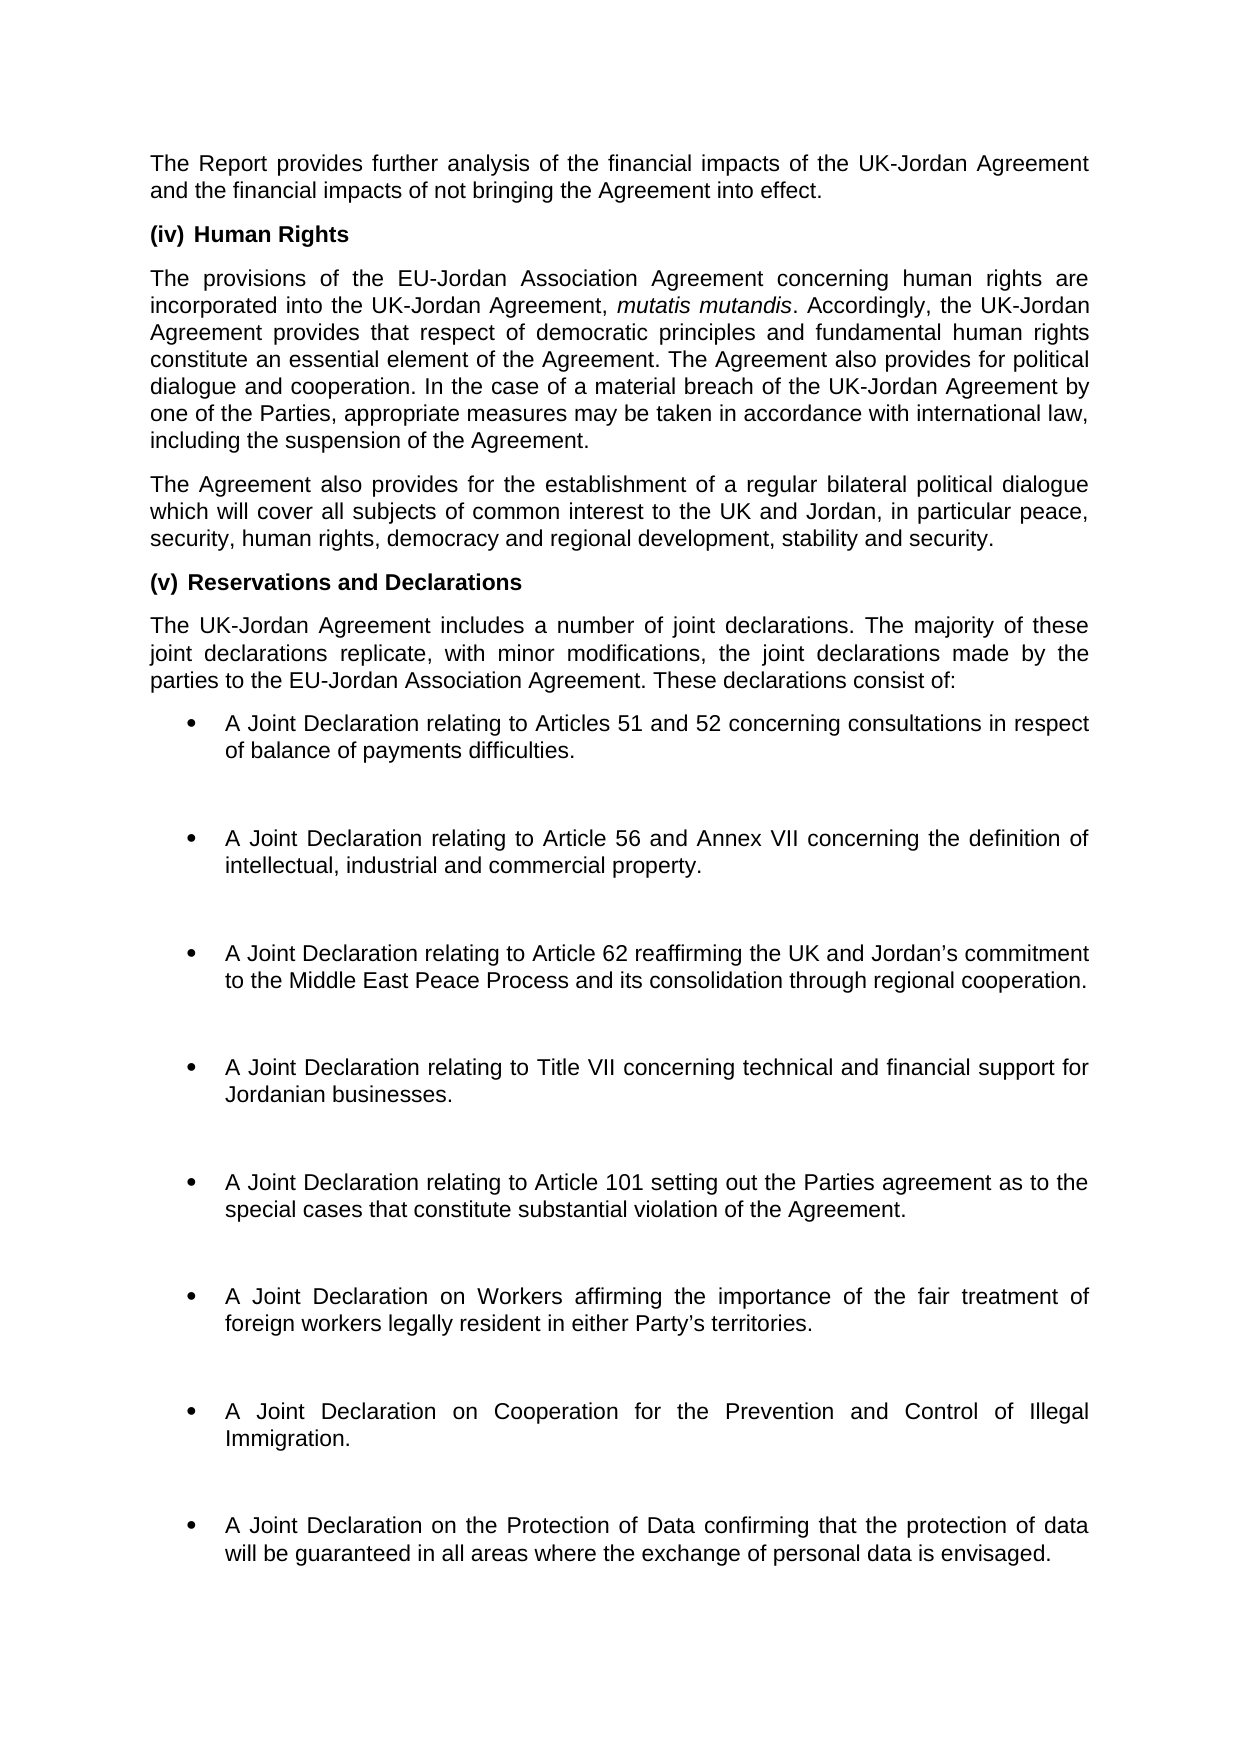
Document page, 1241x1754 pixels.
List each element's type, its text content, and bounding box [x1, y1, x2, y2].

list A Joint Declaration relating to Title VII concerning technical and financial support for Jordanian businesses. [187, 1054, 1090, 1108]
list A Joint Declaration relating to Article 62 reaffirming the UK and Jordan’s commitment to the Middle East Peace Process and its consolidation through regional cooperation. [187, 939, 1090, 993]
list A Joint Declaration on the Protection of Data confirming that the protection of data will be guaranteed in all areas where the exchange of personal data is envisaged. [187, 1512, 1090, 1566]
list A Joint Declaration on Workers affirming the importance of the fair treatment of foreign workers legally resident in either Party’s territories. [187, 1283, 1090, 1337]
text The Report provides further analysis of the financial impacts of the UK-Jordan Agreement and the financial impacts of not bringing the Agreement into effect. [150, 150, 1090, 203]
list A Joint Declaration relating to Articles 51 and 52 concerning consultations in respect of balance of payments difficulties. [187, 710, 1090, 764]
list A Joint Declaration on Cooperation for the Prevention and Control of Illegal Immigration. [187, 1398, 1090, 1451]
text The UK-Jordan Agreement includes a number of joint declarations. The majority of these joint declarations replicate, with minor modifications, the joint declarations made by the parties to the EU-Jordan Association Agreement. These declarations consist of: [150, 612, 1090, 693]
text The Agreement also provides for the establishment of a regular bilateral political dialogue which will cover all subjects of common interest to the UK and Jordan, in particular peace, security, human rights, democracy and regional development, stability and security. [150, 471, 1090, 551]
text The provisions of the EU-Jordan Association Agreement concerning human rights are incorporated into the UK-Jordan Agreement, mutatis mutandis. Accordingly, the UK-Jordan Agreement provides that respect of democratic principles and fundamental human rights constitute an essential element of the Agreement. The Agreement also provides for political dialogue and cooperation. In the case of a material breach of the UK-Jordan Agreement by one of the Parties, appropriate measures may be taken in accordance with international law, including the suspension of the Agreement. [150, 264, 1090, 453]
list Human Rights [150, 221, 1090, 247]
list A Joint Declaration relating to Article 101 setting out the Parties agreement as to the special cases that constitute substantial violation of the Agreement. [187, 1169, 1090, 1222]
list Reservations and Declarations [150, 569, 1090, 595]
list A Joint Declaration relating to Article 56 and Annex VII concerning the definition of intellectual, industrial and commercial property. [187, 825, 1090, 878]
